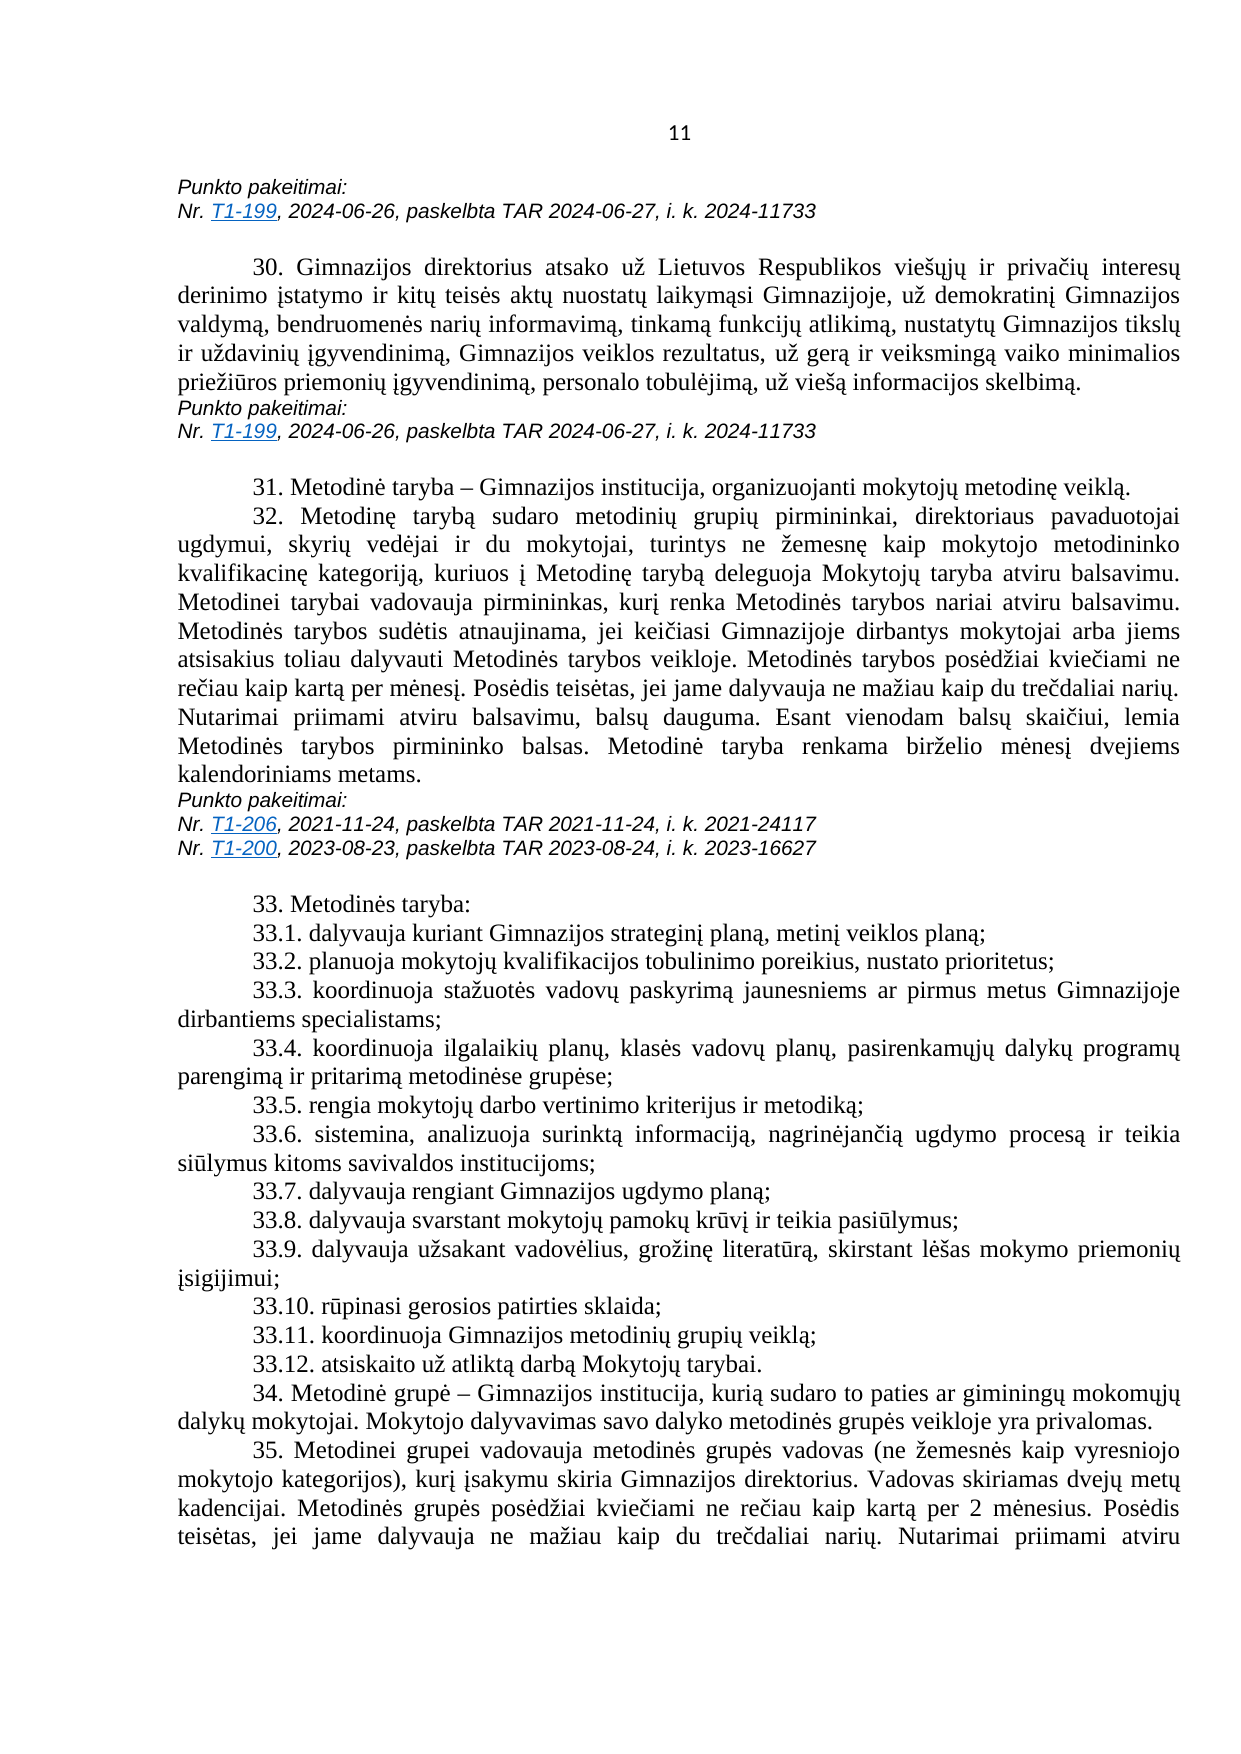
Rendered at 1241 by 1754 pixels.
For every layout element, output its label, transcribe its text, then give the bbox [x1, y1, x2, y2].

text Nr. T1-200, 2023-08-23, paskelbta TAR 2023-08-24, i. k. 2023-16627 [177, 836, 1181, 860]
text 33. Metodinės taryba: [177, 889, 1181, 918]
text 33.7. dalyvauja rengiant Gimnazijos ugdymo planą; [177, 1176, 1181, 1205]
text 33.4. koordinuoja ilgalaikių planų, klasės vadovų planų, pasirenkamųjų dalykų programų parengimą ir pritarimą metodinėse grupėse; [177, 1033, 1181, 1090]
text 35. Metodinei grupei vadovauja metodinės grupės vadovas (ne žemesnės kaip vyresniojo mokytojo kategorijos), kurį įsakymu skiria Gimnazijos direktorius. Vadovas skiriamas dvejų metų kadencijai. Metodinės grupės posėdžiai kviečiami ne rečiau kaip kartą per 2 mėnesius. Posėdis teisėtas, jei jame dalyvauja ne mažiau kaip du trečdaliai narių. Nutarimai priimami atviru [177, 1435, 1181, 1550]
text Punkto pakeitimai: [177, 175, 1181, 199]
text 33.12. atsiskaito už atliktą darbą Mokytojų tarybai. [177, 1349, 1181, 1378]
text Nr. T1-199, 2024-06-26, paskelbta TAR 2024-06-27, i. k. 2024-11733 [177, 199, 1181, 223]
text 32. Metodinę tarybą sudaro metodinių grupių pirmininkai, direktoriaus pavaduotojai ugdymui, skyrių vedėjai ir du mokytojai, turintys ne žemesnę kaip mokytojo metodininko kvalifikacinę kategoriją, kuriuos į Metodinę tarybą deleguoja Mokytojų taryba atviru balsavimu. Metodinei tarybai vadovauja pirmininkas, kurį renka Metodinės tarybos nariai atviru balsavimu. Metodinės tarybos sudėtis atnaujinama, jei keičiasi Gimnazijoje dirbantys mokytojai arba jiems atsisakius toliau dalyvauti Metodinės tarybos veikloje. Metodinės tarybos posėdžiai kviečiami ne rečiau kaip kartą per mėnesį. Posėdis teisėtas, jei jame dalyvauja ne mažiau kaip du trečdaliai narių. Nutarimai priimami atviru balsavimu, balsų dauguma. Esant vienodam balsų skaičiui, lemia Metodinės tarybos pirmininko balsas. Metodinė taryba renkama birželio mėnesį dvejiems kalendoriniams metams. [177, 501, 1181, 788]
text 30. Gimnazijos direktorius atsako už Lietuvos Respublikos viešųjų ir privačių interesų derinimo įstatymo ir kitų teisės aktų nuostatų laikymąsi Gimnazijoje, už demokratinį Gimnazijos valdymą, bendruomenės narių informavimą, tinkamą funkcijų atlikimą, nustatytų Gimnazijos tikslų ir uždavinių įgyvendinimą, Gimnazijos veiklos rezultatus, už gerą ir veiksmingą vaiko minimalios priežiūros priemonių įgyvendinimą, personalo tobulėjimą, už viešą informacijos skelbimą. [177, 252, 1181, 395]
text 33.9. dalyvauja užsakant vadovėlius, grožinę literatūrą, skirstant lėšas mokymo priemonių įsigijimui; [177, 1234, 1181, 1291]
text Nr. T1-206, 2021-11-24, paskelbta TAR 2021-11-24, i. k. 2021-24117 [177, 812, 1181, 836]
text Punkto pakeitimai: [177, 395, 1181, 419]
text 33.11. koordinuoja Gimnazijos metodinių grupių veiklą; [177, 1320, 1181, 1349]
text Nr. T1-199, 2024-06-26, paskelbta TAR 2024-06-27, i. k. 2024-11733 [177, 419, 1181, 443]
text 33.8. dalyvauja svarstant mokytojų pamokų krūvį ir teikia pasiūlymus; [177, 1205, 1181, 1234]
text 33.2. planuoja mokytojų kvalifikacijos tobulinimo poreikius, nustato prioritetus; [177, 946, 1181, 975]
text 31. Metodinė taryba – Gimnazijos institucija, organizuojanti mokytojų metodinę veiklą. [177, 472, 1181, 501]
text 34. Metodinė grupė – Gimnazijos institucija, kurią sudaro to paties ar giminingų mokomųjų dalykų mokytojai. Mokytojo dalyvavimas savo dalyko metodinės grupės veikloje yra privalomas. [177, 1378, 1181, 1435]
text 33.3. koordinuoja stažuotės vadovų paskyrimą jaunesniems ar pirmus metus Gimnazijoje dirbantiems specialistams; [177, 975, 1181, 1033]
text 33.5. rengia mokytojų darbo vertinimo kriterijus ir metodiką; [177, 1090, 1181, 1119]
text 33.10. rūpinasi gerosios patirties sklaida; [177, 1291, 1181, 1320]
text Punkto pakeitimai: [177, 788, 1181, 812]
text 33.1. dalyvauja kuriant Gimnazijos strateginį planą, metinį veiklos planą; [177, 918, 1181, 946]
text 33.6. sistemina, analizuoja surinktą informaciją, nagrinėjančią ugdymo procesą ir teikia siūlymus kitoms savivaldos institucijoms; [177, 1119, 1181, 1176]
